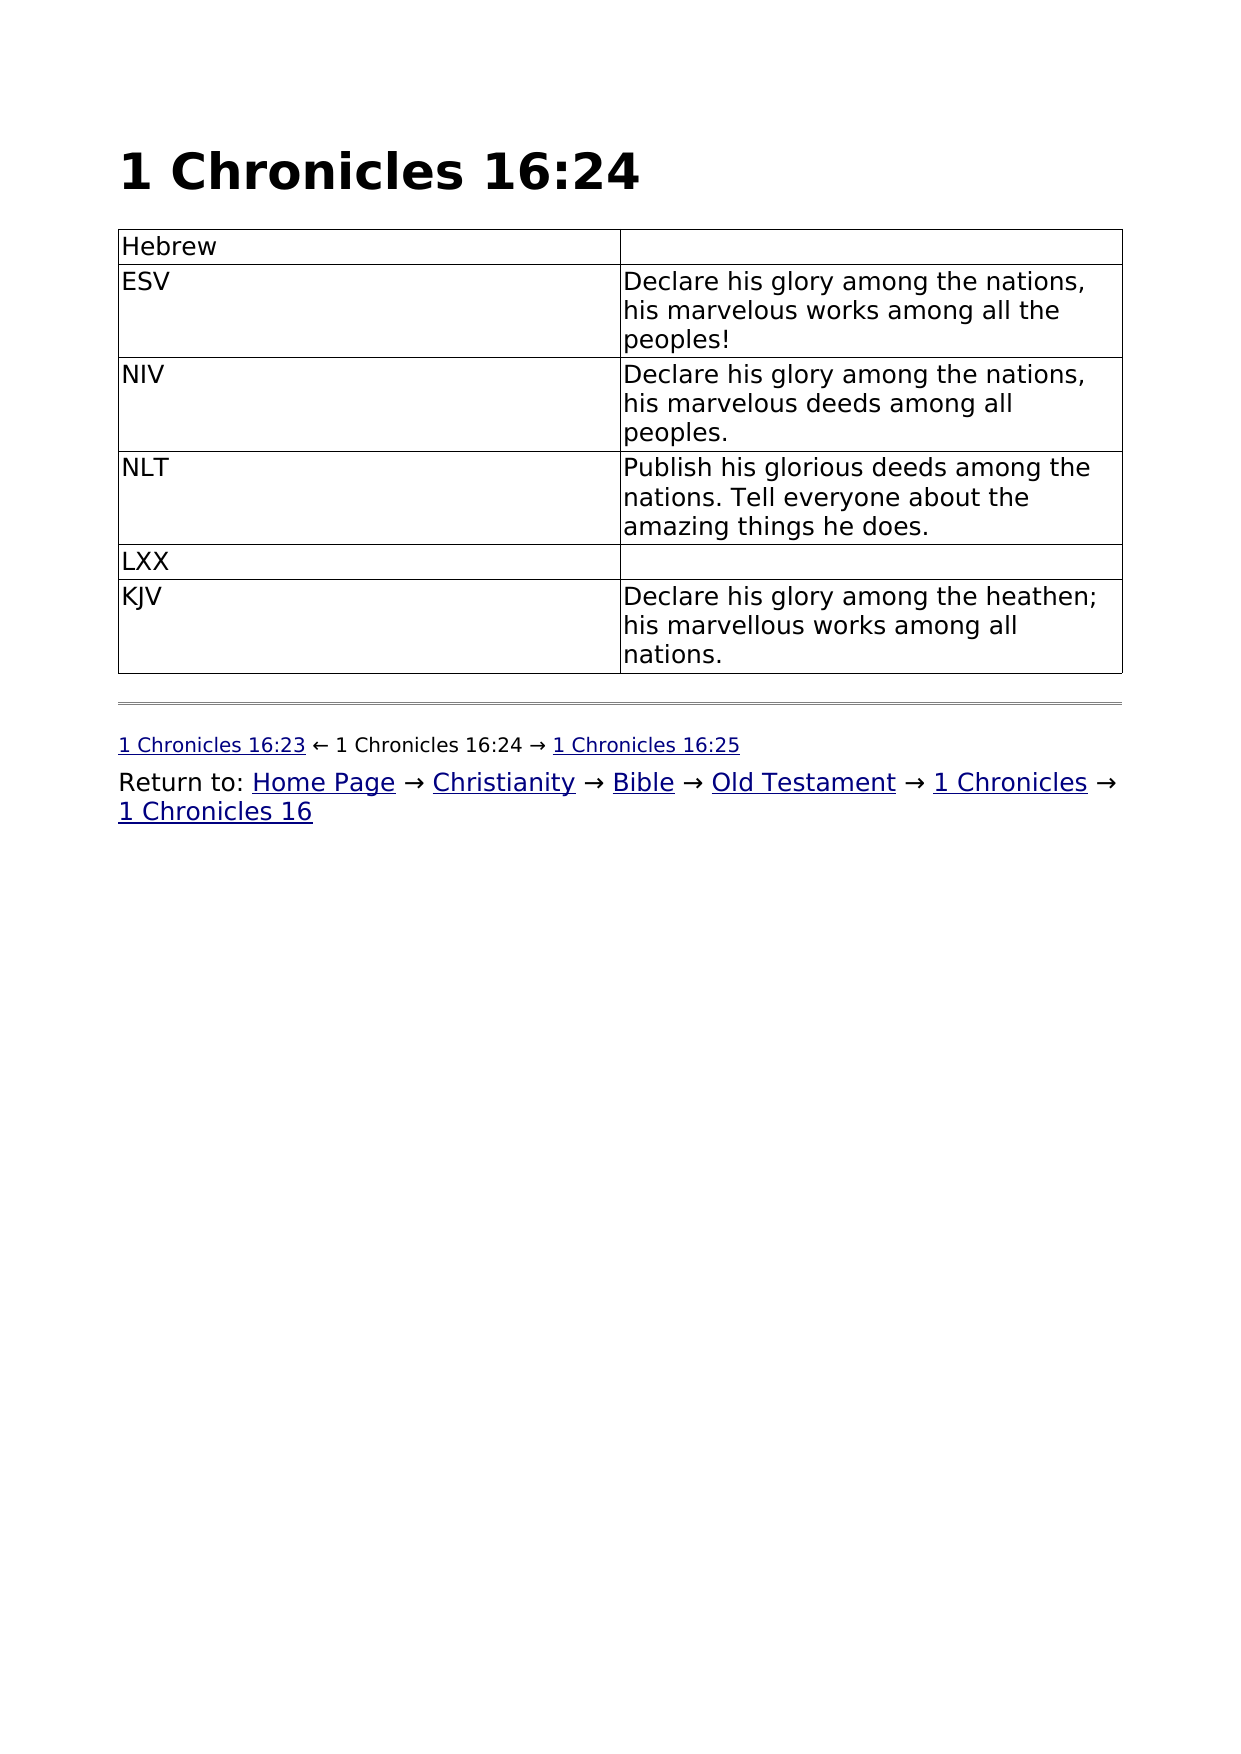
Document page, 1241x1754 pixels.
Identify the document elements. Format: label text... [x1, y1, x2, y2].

table_cell Declare his glory among the nations, his marvelous deeds among all peoples. [621, 358, 1122, 451]
table_cell NIV [119, 358, 620, 451]
subtitle 1 Chronicles 16:24 [118, 143, 1122, 201]
table_cell NLT [119, 452, 620, 544]
table_cell ESV [119, 265, 620, 357]
table_cell KJV [119, 580, 620, 673]
text Return to: Home Page → Christianity → Bible → Old Testament → 1 Chronicles → 1 Chronicles 16 [118, 768, 1122, 826]
table_cell [621, 545, 1122, 579]
table_cell LXX [119, 545, 620, 579]
table_cell Publish his glorious deeds among the nations. Tell everyone about the amazing things he does. [621, 452, 1122, 544]
table_header Hebrew [119, 230, 620, 264]
text 1 Chronicles 16:23 ← 1 Chronicles 16:24 → 1 Chronicles 16:25 [118, 734, 1122, 768]
table_header [621, 230, 1122, 264]
table_cell Declare his glory among the heathen; his marvellous works among all nations. [621, 580, 1122, 673]
table_cell Declare his glory among the nations, his marvelous works among all the peoples! [621, 265, 1122, 357]
